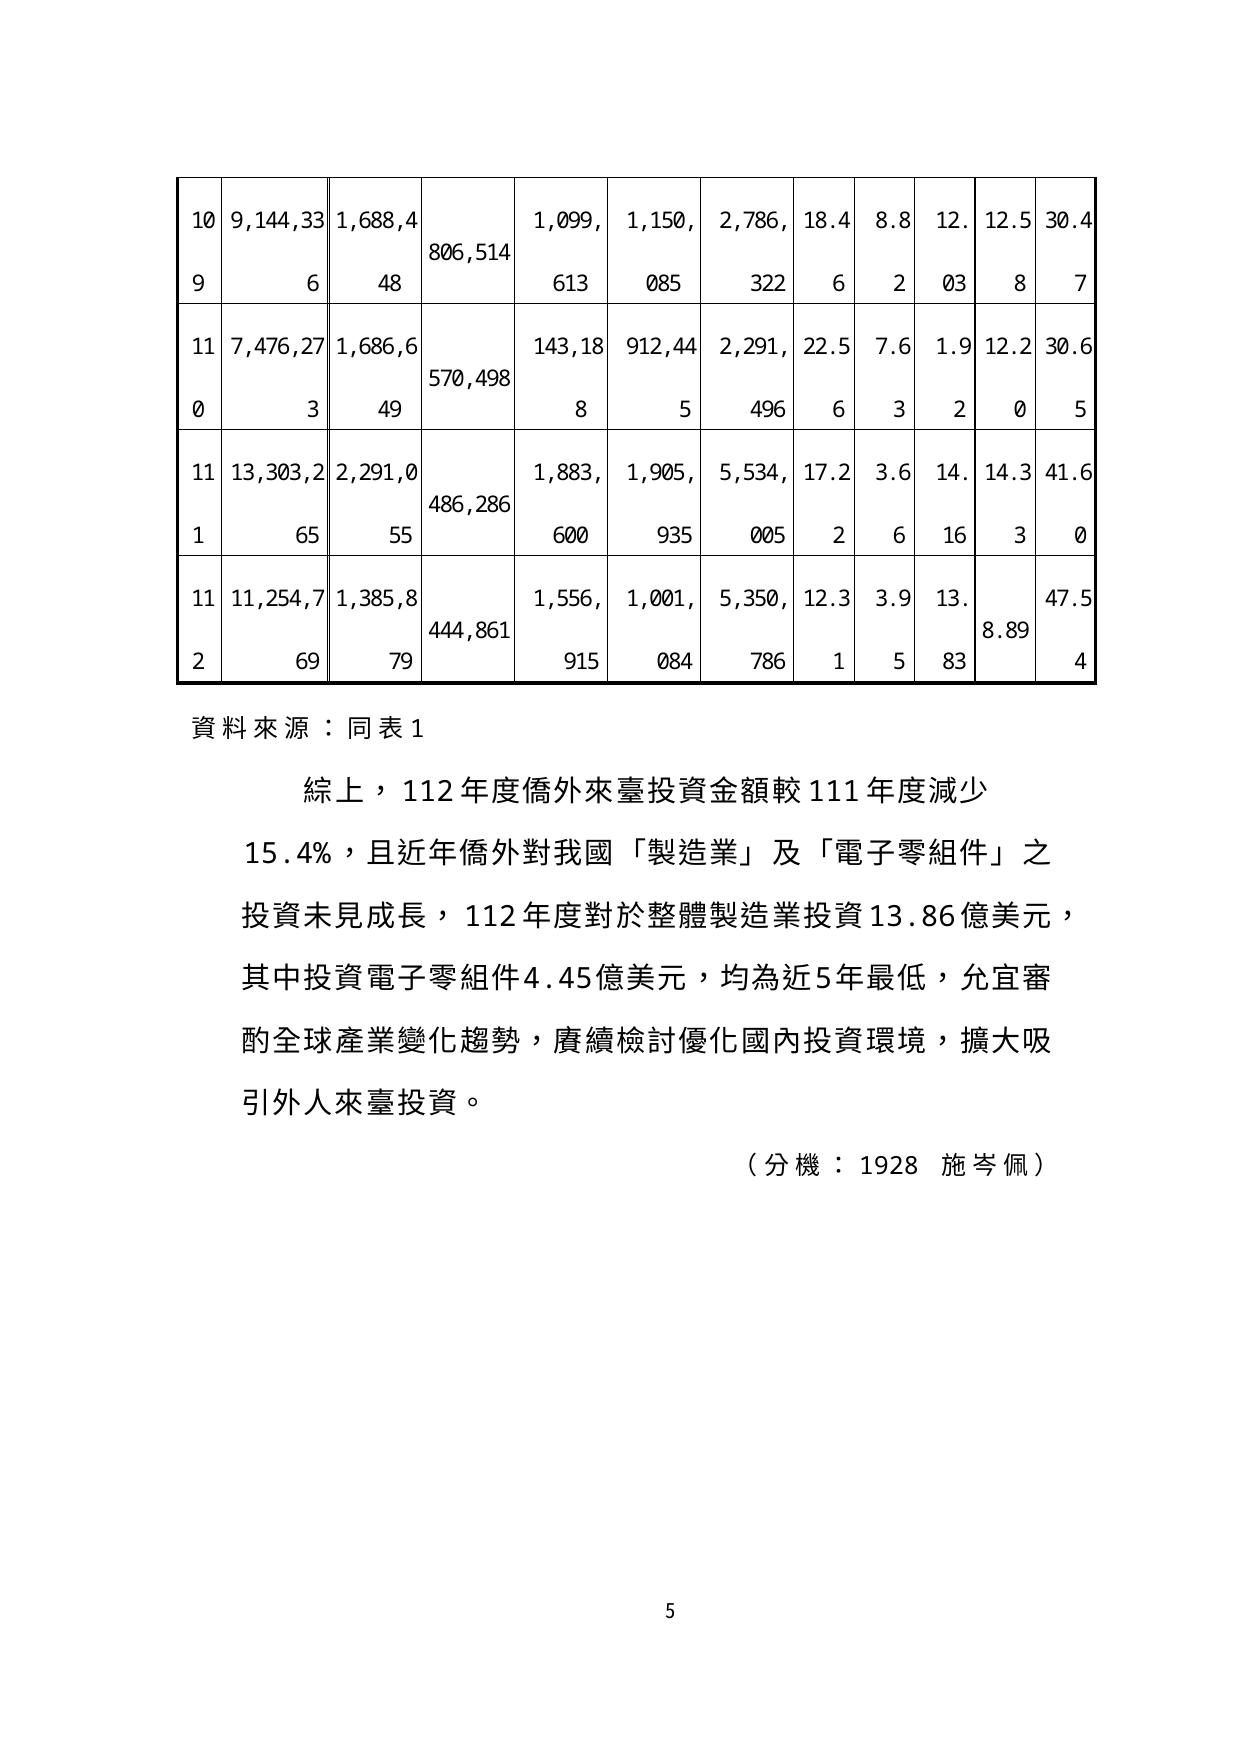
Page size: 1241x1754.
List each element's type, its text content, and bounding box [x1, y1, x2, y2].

table_cell 1,883,600 [515, 430, 607, 555]
table_cell 18.46 [794, 178, 854, 303]
text （分機：1928 施岑佩） [236, 1122, 1063, 1184]
table_cell 12.03 [915, 178, 974, 303]
table_cell 3.66 [855, 430, 914, 555]
table_cell 570,498 [422, 304, 514, 429]
text 資料來源：同表1 [178, 685, 1063, 747]
table_cell 14.33 [976, 430, 1035, 555]
table_cell 41.60 [1036, 430, 1094, 555]
table_cell 30.65 [1036, 304, 1094, 429]
table_cell 47.54 [1036, 556, 1094, 681]
table_cell 9,144,336 [222, 178, 327, 303]
table_cell 912,445 [608, 304, 700, 429]
table_cell 7,476,273 [222, 304, 327, 429]
table_cell 1,688,448 [330, 178, 421, 303]
table_cell 1,556,915 [515, 556, 607, 681]
table_cell 8.82 [855, 178, 914, 303]
table_cell 7.63 [855, 304, 914, 429]
table_cell 5,350,786 [701, 556, 793, 681]
table_cell 1,150,085 [608, 178, 700, 303]
table_cell 11,254,769 [222, 556, 327, 681]
table_cell 3.95 [855, 556, 914, 681]
table_cell 1,905,935 [608, 430, 700, 555]
table_cell 8.89 [976, 556, 1035, 681]
table_cell 12.31 [794, 556, 854, 681]
table_cell 110 [179, 304, 221, 429]
table_cell 1.92 [915, 304, 974, 429]
table_cell 1,385,879 [330, 556, 421, 681]
text 綜上，112年度僑外來臺投資金額較111年度減少15.4%，且近年僑外對我國「製造業」及「電子零組件」之投資未見成長，112年度對於整體製造業投資13.86億美元，其中投資電子零組件4.45億美元，均為近5年最低，允宜審酌全球產業變化趨勢，賡續檢討優化國內投資環境，擴大吸引外人來臺投資。 [236, 747, 1063, 1122]
table_cell 13,303,265 [222, 430, 327, 555]
table_cell 111 [179, 430, 221, 555]
table_cell 13.83 [915, 556, 974, 681]
table_cell 2,291,055 [330, 430, 421, 555]
table_cell 1,099,613 [515, 178, 607, 303]
table_cell 2,786,322 [701, 178, 793, 303]
table_cell 486,286 [422, 430, 514, 555]
table_cell 444,861 [422, 556, 514, 681]
table_cell 1,686,649 [330, 304, 421, 429]
table_cell 30.47 [1036, 178, 1094, 303]
table_cell 143,188 [515, 304, 607, 429]
table_cell 22.56 [794, 304, 854, 429]
table_cell 14.16 [915, 430, 974, 555]
table_cell 17.22 [794, 430, 854, 555]
table_cell 1,001,084 [608, 556, 700, 681]
table_cell 2,291,496 [701, 304, 793, 429]
table_cell 109 [179, 178, 221, 303]
table_cell 12.20 [976, 304, 1035, 429]
table_cell 112 [179, 556, 221, 681]
table_cell 806,514 [422, 178, 514, 303]
table_cell 12.58 [976, 178, 1035, 303]
table_cell 5,534,005 [701, 430, 793, 555]
